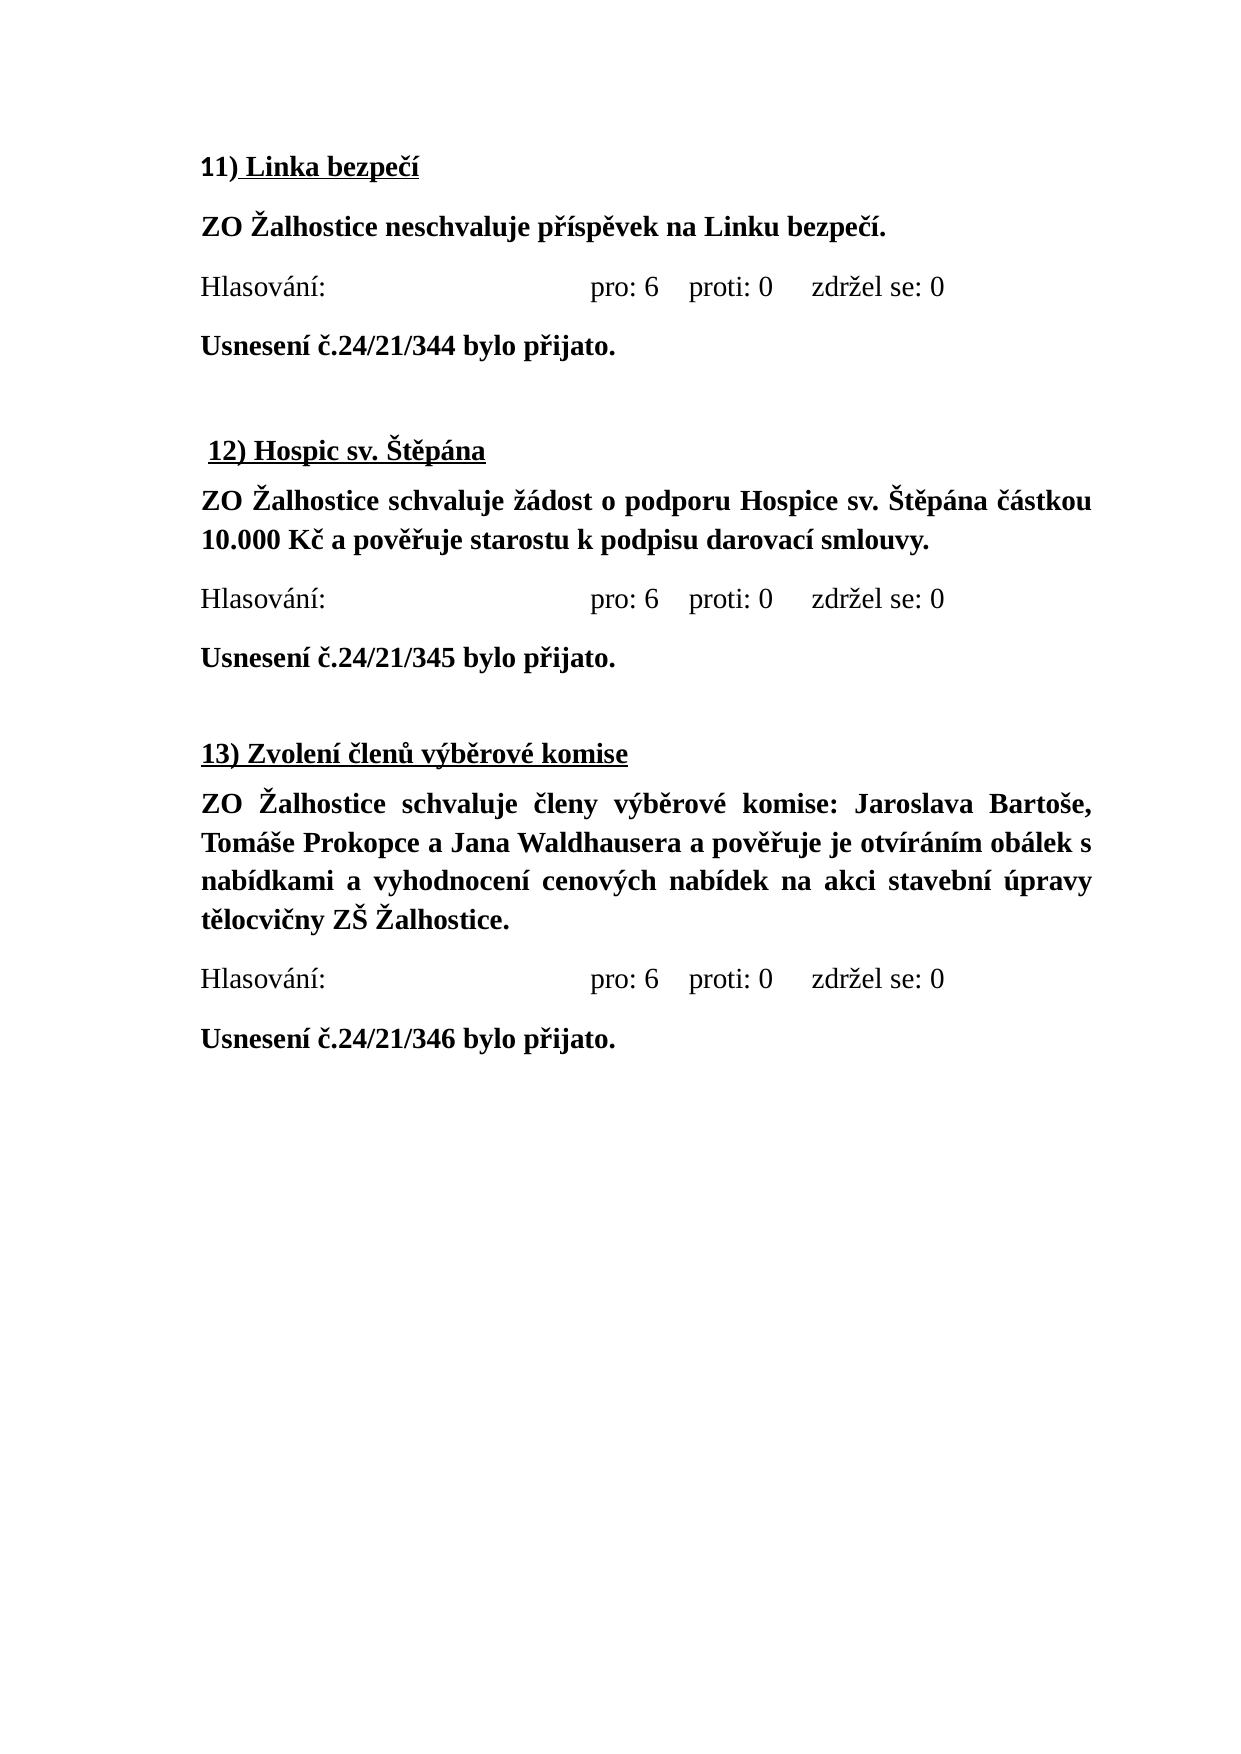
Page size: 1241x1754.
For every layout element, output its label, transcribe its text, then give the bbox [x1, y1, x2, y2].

text Hlasování: pro: 6 proti: 0 zdržel se: 0 [185, 962, 1093, 995]
text Hlasování: pro: 6 proti: 0 zdržel se: 0 [185, 581, 1093, 615]
text Usnesení č.24/21/345 bylo přijato. [185, 641, 1093, 674]
text 13) Zvolení členů výběrové komise [201, 737, 1093, 770]
text Usnesení č.24/21/344 bylo přijato. [185, 328, 1093, 362]
text Usnesení č.24/21/346 bylo přijato. [185, 1021, 1093, 1054]
text Hlasování: pro: 6 proti: 0 zdržel se: 0 [185, 269, 1093, 303]
text 11) Linka bezpečí [148, 148, 1093, 183]
text ZO Žalhostice neschvaluje příspěvek na Linku bezpečí. [201, 210, 1093, 243]
text ZO Žalhostice schvaluje žádost o podporu Hospice sv. Štěpána částkou 10.000 Kč a pověřuje starostu k podpisu darovací smlouvy. [201, 483, 1093, 556]
text ZO Žalhostice schvaluje členy výběrové komise: Jaroslava Bartoše, Tomáše Prokopce a Jana Waldhausera a pověřuje je otvíráním obálek s nabídkami a vyhodnocení cenových nabídek na akci stavební úpravy tělocvičny ZŠ Žalhostice. [201, 787, 1093, 936]
text 12) Hospic sv. Štěpána [148, 433, 1093, 467]
